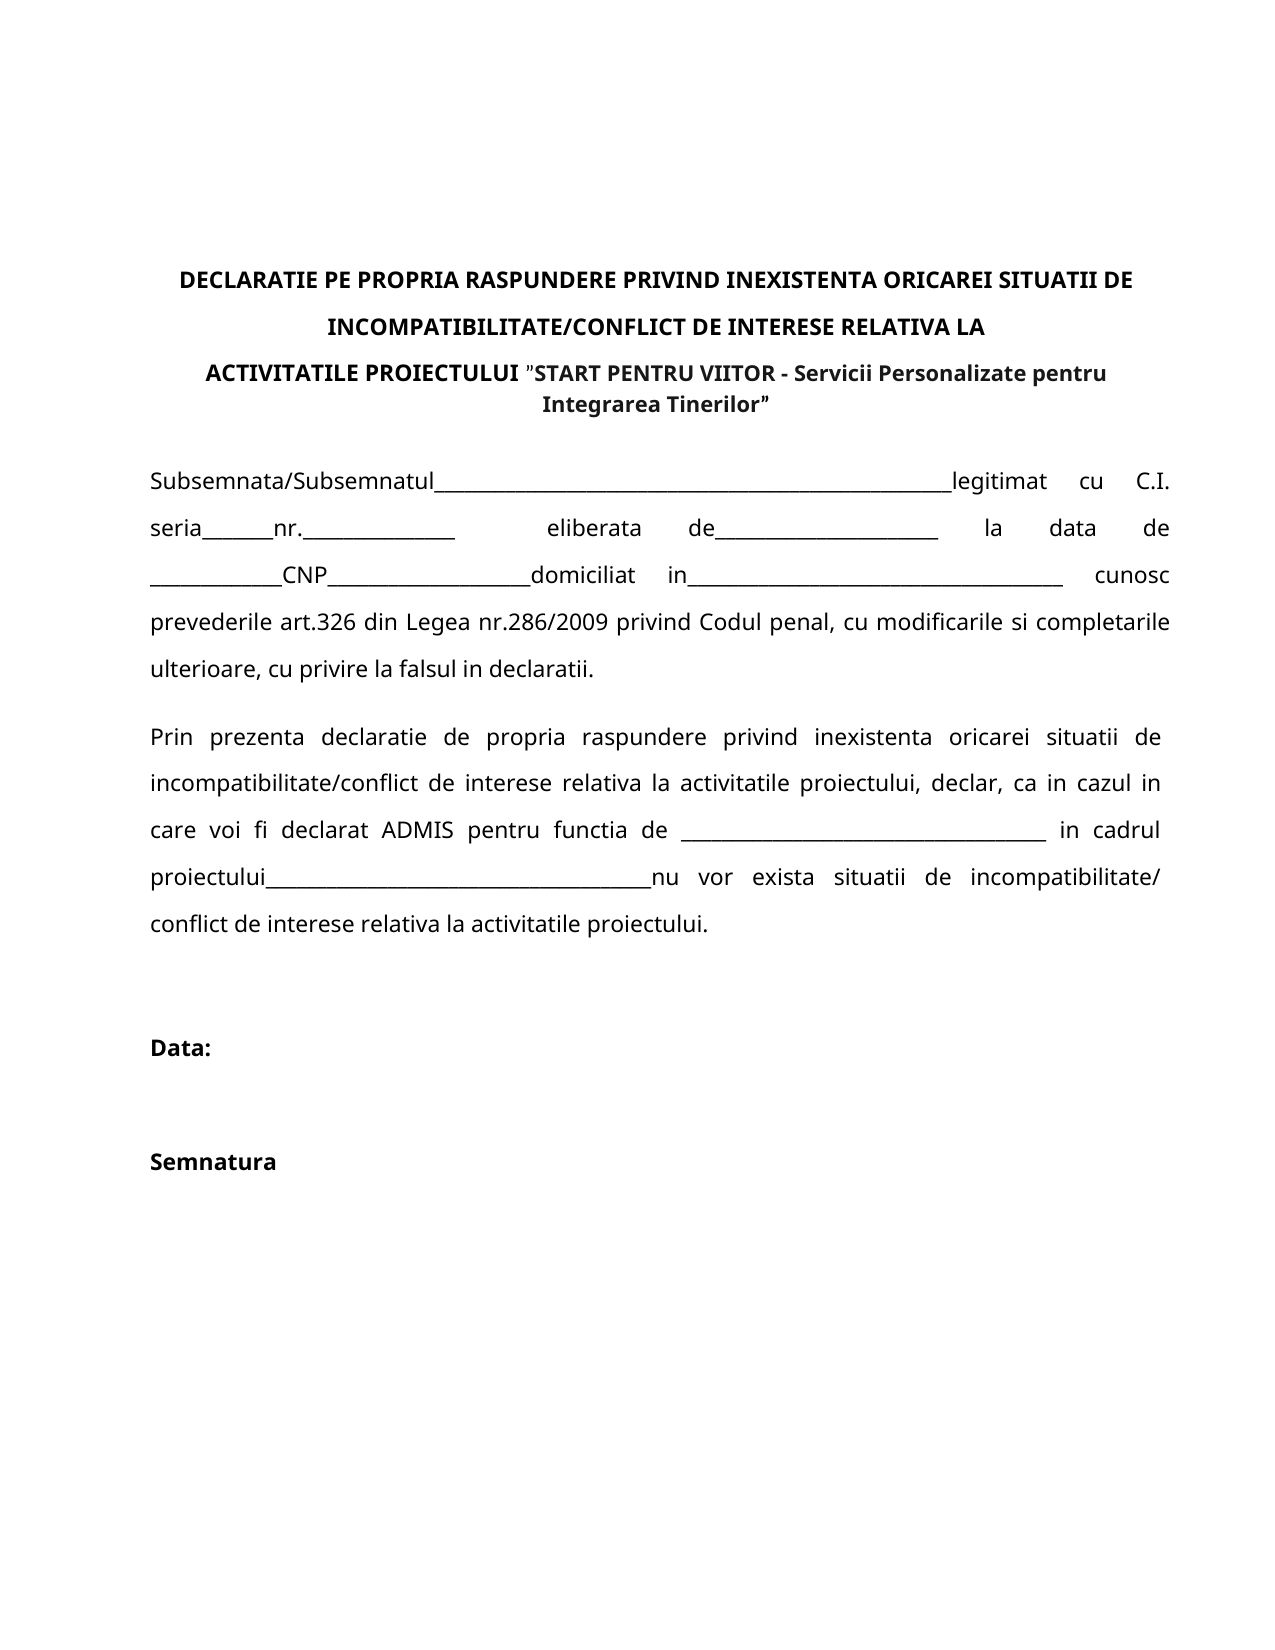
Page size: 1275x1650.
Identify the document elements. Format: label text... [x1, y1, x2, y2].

text Prin prezenta declaratie de propria raspundere privind inexistenta oricarei situatii de incompatibilitate/conflict de interese relativa la activitatile proiectului, declar, ca in cazul in care voi fi declarat ADMIS pentru functia de ____________________________________ in cadrul proiectului______________________________________nu vor exista situatii de incompatibilitate/ conflict de interese relativa la activitatile proiectului. [150, 720, 1162, 939]
text DECLARATIE PE PROPRIA RASPUNDERE PRIVIND INEXISTENTA ORICAREI SITUATII DE INCOMPATIBILITATE/CONFLICT DE INTERESE RELATIVA LA [150, 263, 1162, 342]
text Subsemnata/Subsemnatul___________________________________________________legitimat cu C.I. seria_______nr._______________ eliberata de______________________ la data de _____________CNP____________________domiciliat in_____________________________________ cunosc prevederile art.326 din Legea nr.286/2009 privind Codul penal, cu modificarile si completarile ulterioare, cu privire la falsul in declaratii. [150, 465, 1172, 684]
text Semnatura [150, 1146, 1162, 1177]
text ACTIVITATILE PROIECTULUI ”START PENTRU VIITOR - Servicii Personalizate pentru Integrarea Tinerilor” [150, 357, 1162, 418]
text Data: [150, 1032, 1162, 1064]
